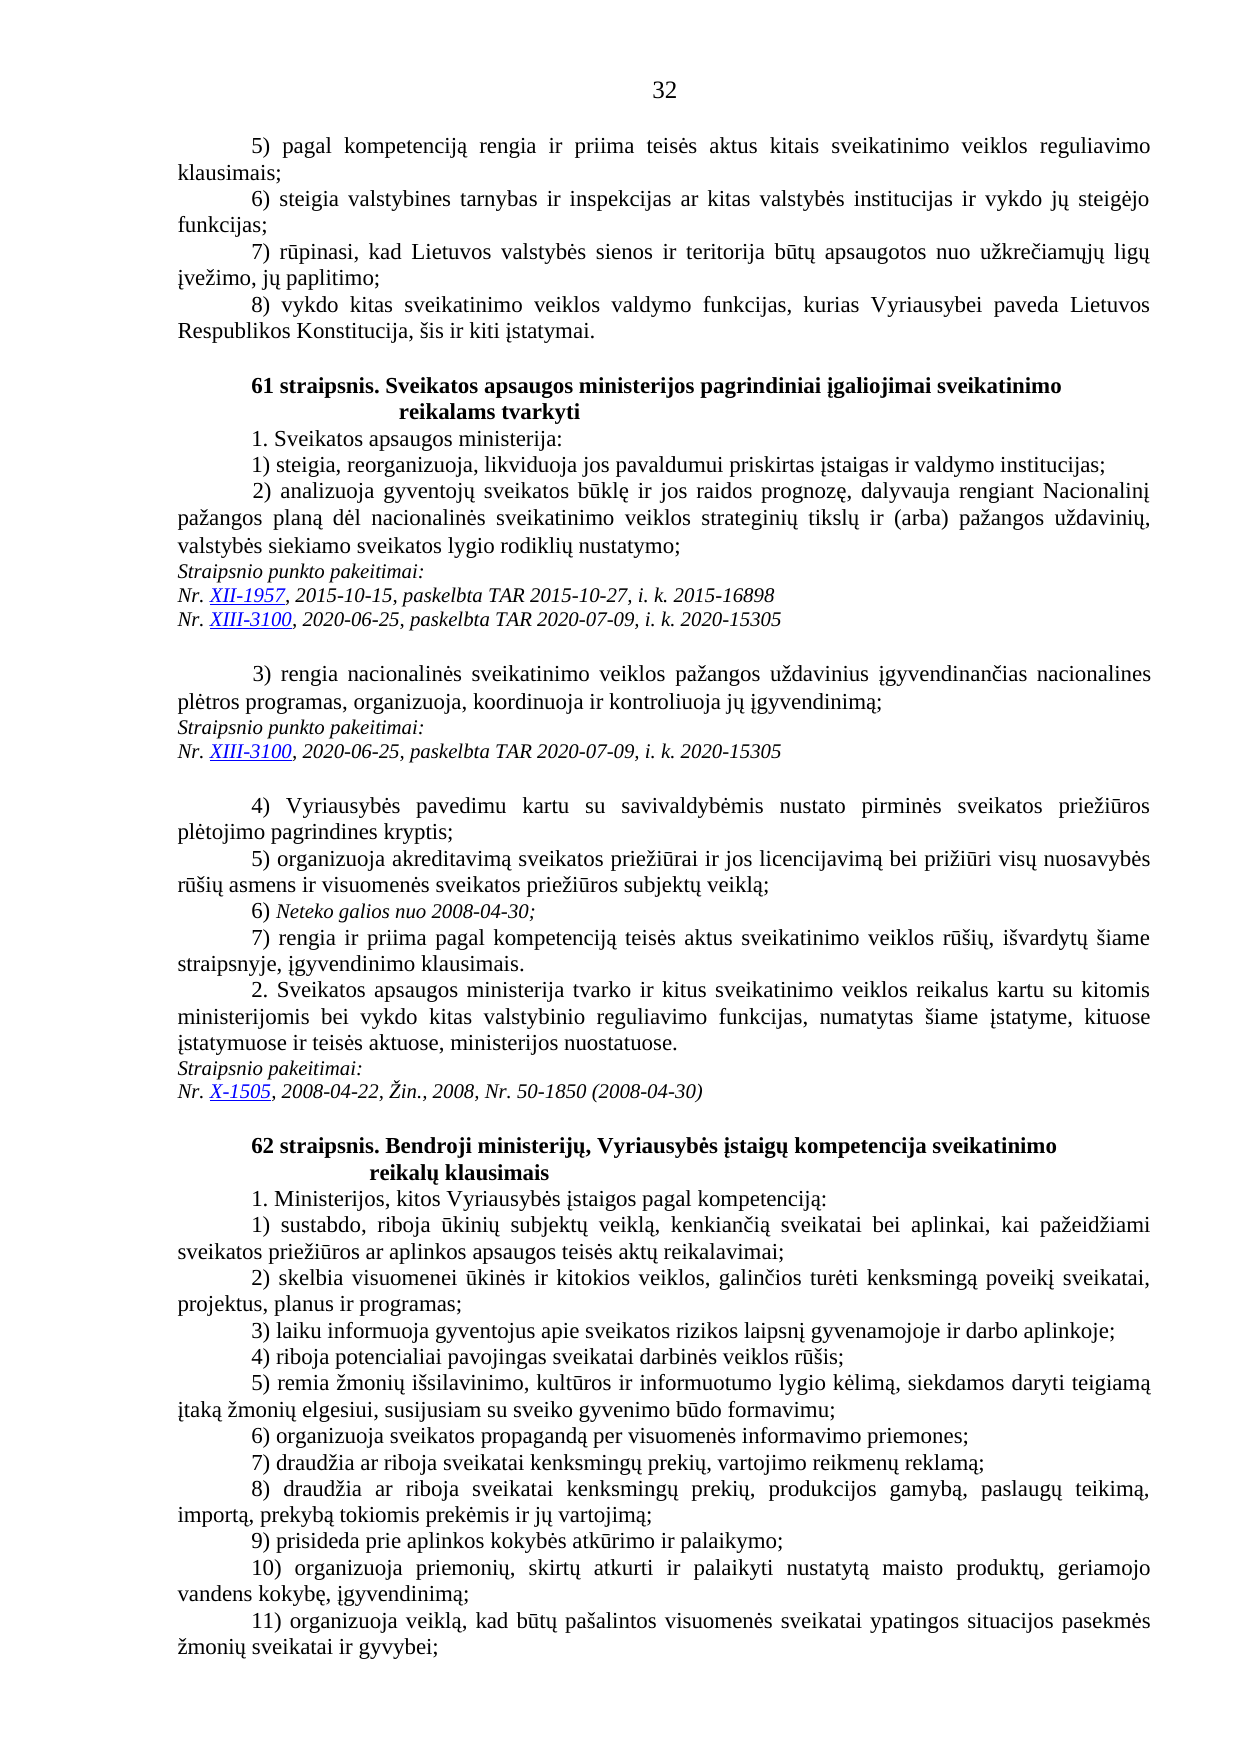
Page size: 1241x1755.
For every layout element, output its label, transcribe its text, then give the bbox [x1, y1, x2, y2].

text 7) draudžia ar riboja sveikatai kenksmingų prekių, vartojimo reikmenų reklamą; [177, 1448, 1152, 1475]
text 10) organizuoja priemonių, skirtų atkurti ir palaikyti nustatytą maisto produktų, geriamojo vandens kokybę, įgyvendinimą; [177, 1554, 1152, 1607]
text 11) organizuoja veiklą, kad būtų pašalintos visuomenės sveikatai ypatingos situacijos pasekmės žmonių sveikatai ir gyvybei; [177, 1607, 1152, 1659]
text 7) rūpinasi, kad Lietuvos valstybės sienos ir teritorija būtų apsaugotos nuo užkrečiamųjų ligų įvežimo, jų paplitimo; [177, 238, 1152, 291]
text Nr. XIII-3100, 2020-06-25, paskelbta TAR 2020-07-09, i. k. 2020-15305 [177, 607, 1152, 631]
text 4) Vyriausybės pavedimu kartu su savivaldybėmis nustato pirminės sveikatos priežiūros plėtojimo pagrindines kryptis; [177, 792, 1152, 844]
text 3) laiku informuoja gyventojus apie sveikatos rizikos laipsnį gyvenamojoje ir darbo aplinkoje; [177, 1317, 1152, 1343]
text Nr. XIII-3100, 2020-06-25, paskelbta TAR 2020-07-09, i. k. 2020-15305 [177, 739, 1152, 763]
text 2. Sveikatos apsaugos ministerija tvarko ir kitus sveikatinimo veiklos reikalus kartu su kitomis ministerijomis bei vykdo kitas valstybinio reguliavimo funkcijas, numatytas šiame įstatyme, kituose įstatymuose ir teisės aktuose, ministerijos nuostatuose. [177, 976, 1152, 1055]
text 4) riboja potencialiai pavojingas sveikatai darbinės veiklos rūšis; [177, 1343, 1152, 1369]
text 8) vykdo kitas sveikatinimo veiklos valdymo funkcijas, kurias Vyriausybei paveda Lietuvos Respublikos Konstitucija, šis ir kiti įstatymai. [177, 291, 1152, 343]
text 1. Sveikatos apsaugos ministerija: [177, 425, 1152, 451]
text 61 straipsnis. Sveikatos apsaugos ministerijos pagrindiniai įgaliojimai sveikatinimo [177, 372, 1152, 398]
text 2) skelbia visuomenei ūkinės ir kitokios veiklos, galinčios turėti kenksmingą poveikį sveikatai, projektus, planus ir programas; [177, 1264, 1152, 1317]
text 5) remia žmonių išsilavinimo, kultūros ir informuotumo lygio kėlimą, siekdamos daryti teigiamą įtaką žmonių elgesiui, susijusiam su sveiko gyvenimo būdo formavimu; [177, 1369, 1152, 1422]
text Nr. X-1505, 2008-04-22, Žin., 2008, Nr. 50-1850 (2008-04-30) [177, 1079, 1152, 1103]
text 1) steigia, reorganizuoja, likviduoja jos pavaldumui priskirtas įstaigas ir valdymo institucijas; [177, 451, 1152, 477]
text 2) analizuoja gyventojų sveikatos būklę ir jos raidos prognozę, dalyvauja rengiant Nacionalinį pažangos planą dėl nacionalinės sveikatinimo veiklos strateginių tikslų ir (arba) pažangos uždavinių, valstybės siekiamo sveikatos lygio rodiklių nustatymo; [177, 477, 1152, 559]
text 62 straipsnis. Bendroji ministerijų, Vyriausybės įstaigų kompetencija sveikatinimo [177, 1132, 1152, 1159]
text reikalų klausimais [369, 1159, 1152, 1185]
text Straipsnio pakeitimai: [177, 1055, 1152, 1079]
text 5) pagal kompetenciją rengia ir priima teisės aktus kitais sveikatinimo veiklos reguliavimo klausimais; [177, 132, 1152, 185]
text 1) sustabdo, riboja ūkinių subjektų veiklą, kenkiančią sveikatai bei aplinkai, kai pažeidžiami sveikatos priežiūros ar aplinkos apsaugos teisės aktų reikalavimai; [177, 1211, 1152, 1264]
text Straipsnio punkto pakeitimai: [177, 559, 1152, 583]
text Nr. XII-1957, 2015-10-15, paskelbta TAR 2015-10-27, i. k. 2015-16898 [177, 583, 1152, 607]
text 6) steigia valstybines tarnybas ir inspekcijas ar kitas valstybės institucijas ir vykdo jų steigėjo funkcijas; [177, 185, 1152, 238]
text 6) organizuoja sveikatos propagandą per visuomenės informavimo priemones; [177, 1422, 1152, 1448]
text 5) organizuoja akreditavimą sveikatos priežiūrai ir jos licencijavimą bei prižiūri visų nuosavybės rūšių asmens ir visuomenės sveikatos priežiūros subjektų veiklą; [177, 844, 1152, 897]
text 3) rengia nacionalinės sveikatinimo veiklos pažangos uždavinius įgyvendinančias nacionalines plėtros programas, organizuoja, koordinuoja ir kontroliuoja jų įgyvendinimą; [177, 660, 1152, 715]
text 6) Neteko galios nuo 2008-04-30; [177, 897, 1152, 924]
text reikalams tvarkyti [399, 398, 1152, 425]
text 7) rengia ir priima pagal kompetenciją teisės aktus sveikatinimo veiklos rūšių, išvardytų šiame straipsnyje, įgyvendinimo klausimais. [177, 924, 1152, 976]
text 8) draudžia ar riboja sveikatai kenksmingų prekių, produkcijos gamybą, paslaugų teikimą, importą, prekybą tokiomis prekėmis ir jų vartojimą; [177, 1475, 1152, 1528]
text Straipsnio punkto pakeitimai: [177, 715, 1152, 739]
text 9) prisideda prie aplinkos kokybės atkūrimo ir palaikymo; [177, 1528, 1152, 1554]
text 1. Ministerijos, kitos Vyriausybės įstaigos pagal kompetenciją: [177, 1185, 1152, 1211]
